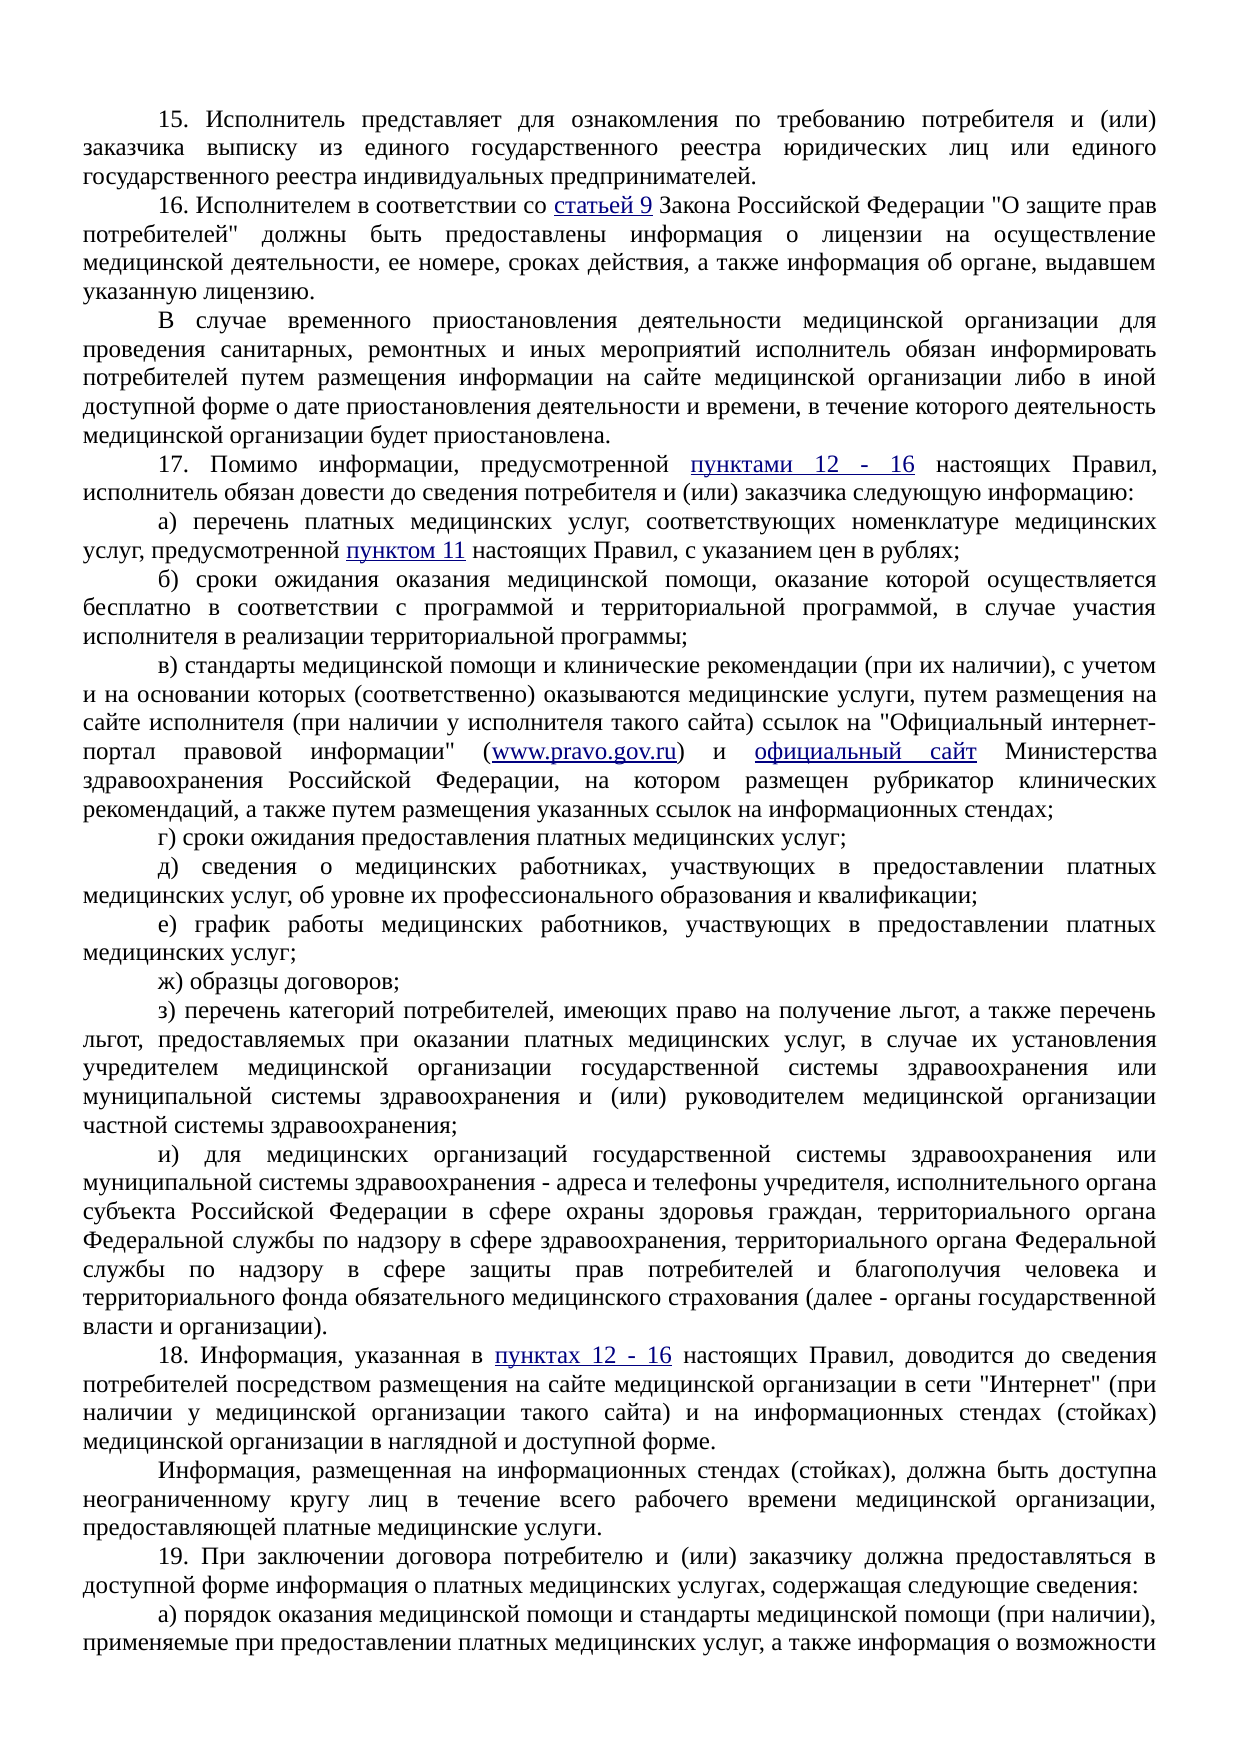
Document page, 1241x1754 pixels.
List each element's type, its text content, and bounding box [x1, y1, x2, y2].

text д) сведения о медицинских работниках, участвующих в предоставлении платных медицинских услуг, об уровне их профессионального образования и квалификации; [83, 851, 1157, 909]
text 15. Исполнитель представляет для ознакомления по требованию потребителя и (или) заказчика выписку из единого государственного реестра юридических лиц или единого государственного реестра индивидуальных предпринимателей. [83, 104, 1157, 190]
text 18. Информация, указанная в пунктах 12 - 16 настоящих Правил, доводится до сведения потребителей посредством размещения на сайте медицинской организации в сети "Интернет" (при наличии у медицинской организации такого сайта) и на информационных стендах (стойках) медицинской организации в наглядной и доступной форме. [83, 1340, 1157, 1455]
text б) сроки ожидания оказания медицинской помощи, оказание которой осуществляется бесплатно в соответствии с программой и территориальной программой, в случае участия исполнителя в реализации территориальной программы; [83, 564, 1157, 650]
text а) порядок оказания медицинской помощи и стандарты медицинской помощи (при наличии), применяемые при предоставлении платных медицинских услуг, а также информация о возможности [83, 1599, 1157, 1656]
text ж) образцы договоров; [83, 966, 1157, 995]
text а) перечень платных медицинских услуг, соответствующих номенклатуре медицинских услуг, предусмотренной пунктом 11 настоящих Правил, с указанием цен в рублях; [83, 506, 1157, 564]
text и) для медицинских организаций государственной системы здравоохранения или муниципальной системы здравоохранения - адреса и телефоны учредителя, исполнительного органа субъекта Российской Федерации в сфере охраны здоровья граждан, территориального органа Федеральной службы по надзору в сфере здравоохранения, территориального органа Федеральной службы по надзору в сфере защиты прав потребителей и благополучия человека и территориального фонда обязательного медицинского страхования (далее - органы государственной власти и организации). [83, 1139, 1157, 1340]
text з) перечень категорий потребителей, имеющих право на получение льгот, а также перечень льгот, предоставляемых при оказании платных медицинских услуг, в случае их установления учредителем медицинской организации государственной системы здравоохранения или муниципальной системы здравоохранения и (или) руководителем медицинской организации частной системы здравоохранения; [83, 995, 1157, 1139]
text В случае временного приостановления деятельности медицинской организации для проведения санитарных, ремонтных и иных мероприятий исполнитель обязан информировать потребителей путем размещения информации на сайте медицинской организации либо в иной доступной форме о дате приостановления деятельности и времени, в течение которого деятельность медицинской организации будет приостановлена. [83, 305, 1157, 449]
text в) стандарты медицинской помощи и клинические рекомендации (при их наличии), с учетом и на основании которых (соответственно) оказываются медицинские услуги, путем размещения на сайте исполнителя (при наличии у исполнителя такого сайта) ссылок на "Официальный интернет-портал правовой информации" (www.pravo.gov.ru) и официальный сайт Министерства здравоохранения Российской Федерации, на котором размещен рубрикатор клинических рекомендаций, а также путем размещения указанных ссылок на информационных стендах; [83, 650, 1157, 822]
text 16. Исполнителем в соответствии со статьей 9 Закона Российской Федерации "О защите прав потребителей" должны быть предоставлены информация о лицензии на осуществление медицинской деятельности, ее номере, сроках действия, а также информация об органе, выдавшем указанную лицензию. [83, 190, 1157, 305]
text 19. При заключении договора потребителю и (или) заказчику должна предоставляться в доступной форме информация о платных медицинских услугах, содержащая следующие сведения: [83, 1541, 1157, 1599]
text 17. Помимо информации, предусмотренной пунктами 12 - 16 настоящих Правил, исполнитель обязан довести до сведения потребителя и (или) заказчика следующую информацию: [83, 449, 1157, 506]
text е) график работы медицинских работников, участвующих в предоставлении платных медицинских услуг; [83, 909, 1157, 966]
text Информация, размещенная на информационных стендах (стойках), должна быть доступна неограниченному кругу лиц в течение всего рабочего времени медицинской организации, предоставляющей платные медицинские услуги. [83, 1455, 1157, 1541]
text г) сроки ожидания предоставления платных медицинских услуг; [83, 822, 1157, 851]
